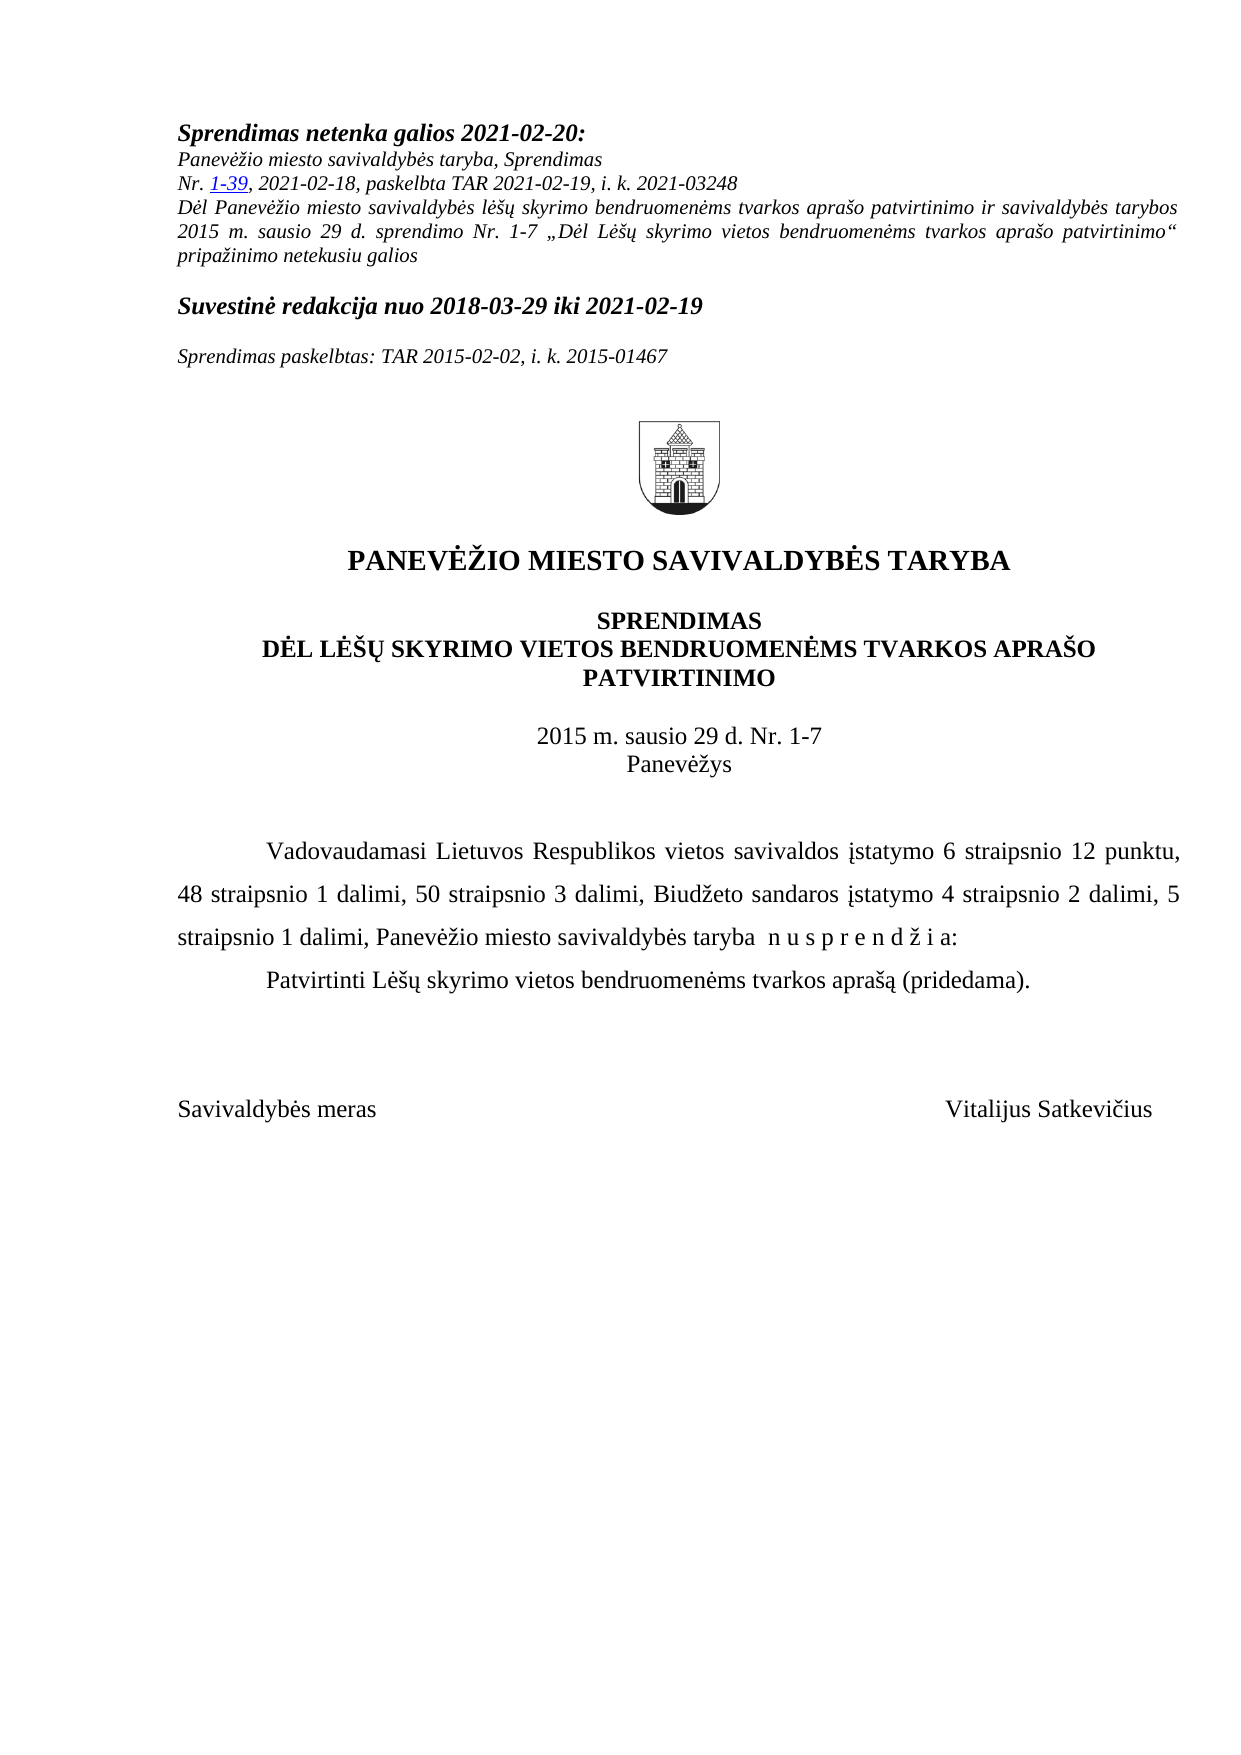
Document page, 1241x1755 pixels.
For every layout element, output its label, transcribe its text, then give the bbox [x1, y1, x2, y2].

text Sprendimas netenka galios 2021-02-20: [177, 118, 1181, 147]
text Panevėžys [177, 749, 1181, 778]
text Nr. 1-39, 2021-02-18, paskelbta TAR 2021-02-19, i. k. 2021-03248 [177, 171, 1181, 195]
text 2015 m. sausio 29 d. Nr. 1-7 [177, 721, 1181, 749]
text Panevėžio miesto savivaldybės taryba, Sprendimas [177, 147, 1181, 171]
text Dėl Panevėžio miesto savivaldybės lėšų skyrimo bendruomenėms tvarkos aprašo patvirtinimo ir savivaldybės tarybos 2015 m. sausio 29 d. sprendimo Nr. 1-7 „Dėl Lėšų skyrimo vietos bendruomenėms tvarkos aprašo patvirtinimo“ pripažinimo netekusiu galios [177, 195, 1181, 267]
text Sprendimas paskelbtas: TAR 2015-02-02, i. k. 2015-01467 [177, 344, 1181, 368]
text Suvestinė redakcija nuo 2018-03-29 iki 2021-02-19 [177, 291, 1181, 320]
text PANEVĖŽIO MIESTO SAVIVALDYBĖS TARYBA [177, 543, 1181, 577]
text Savivaldybės meras Vitalijus Satkevičius [177, 1094, 1181, 1123]
text SPRENDIMAS [177, 606, 1181, 634]
text Vadovaudamasi Lietuvos Respublikos vietos savivaldos įstatymo 6 straipsnio 12 punktu, 48 straipsnio 1 dalimi, 50 straipsnio 3 dalimi, Biudžeto sandaros įstatymo 4 straipsnio 2 dalimi, 5 straipsnio 1 dalimi, Panevėžio miesto savivaldybės taryba n u s p r e n d ž i a: [177, 836, 1181, 951]
text DĖL LĖŠŲ SKYRIMO VIETOS BENDRUOMENĖMS TVARKOS APRAŠO PATVIRTINIMO [177, 634, 1181, 692]
text Patvirtinti Lėšų skyrimo vietos bendruomenėms tvarkos aprašą (pridedama). [177, 965, 1181, 994]
